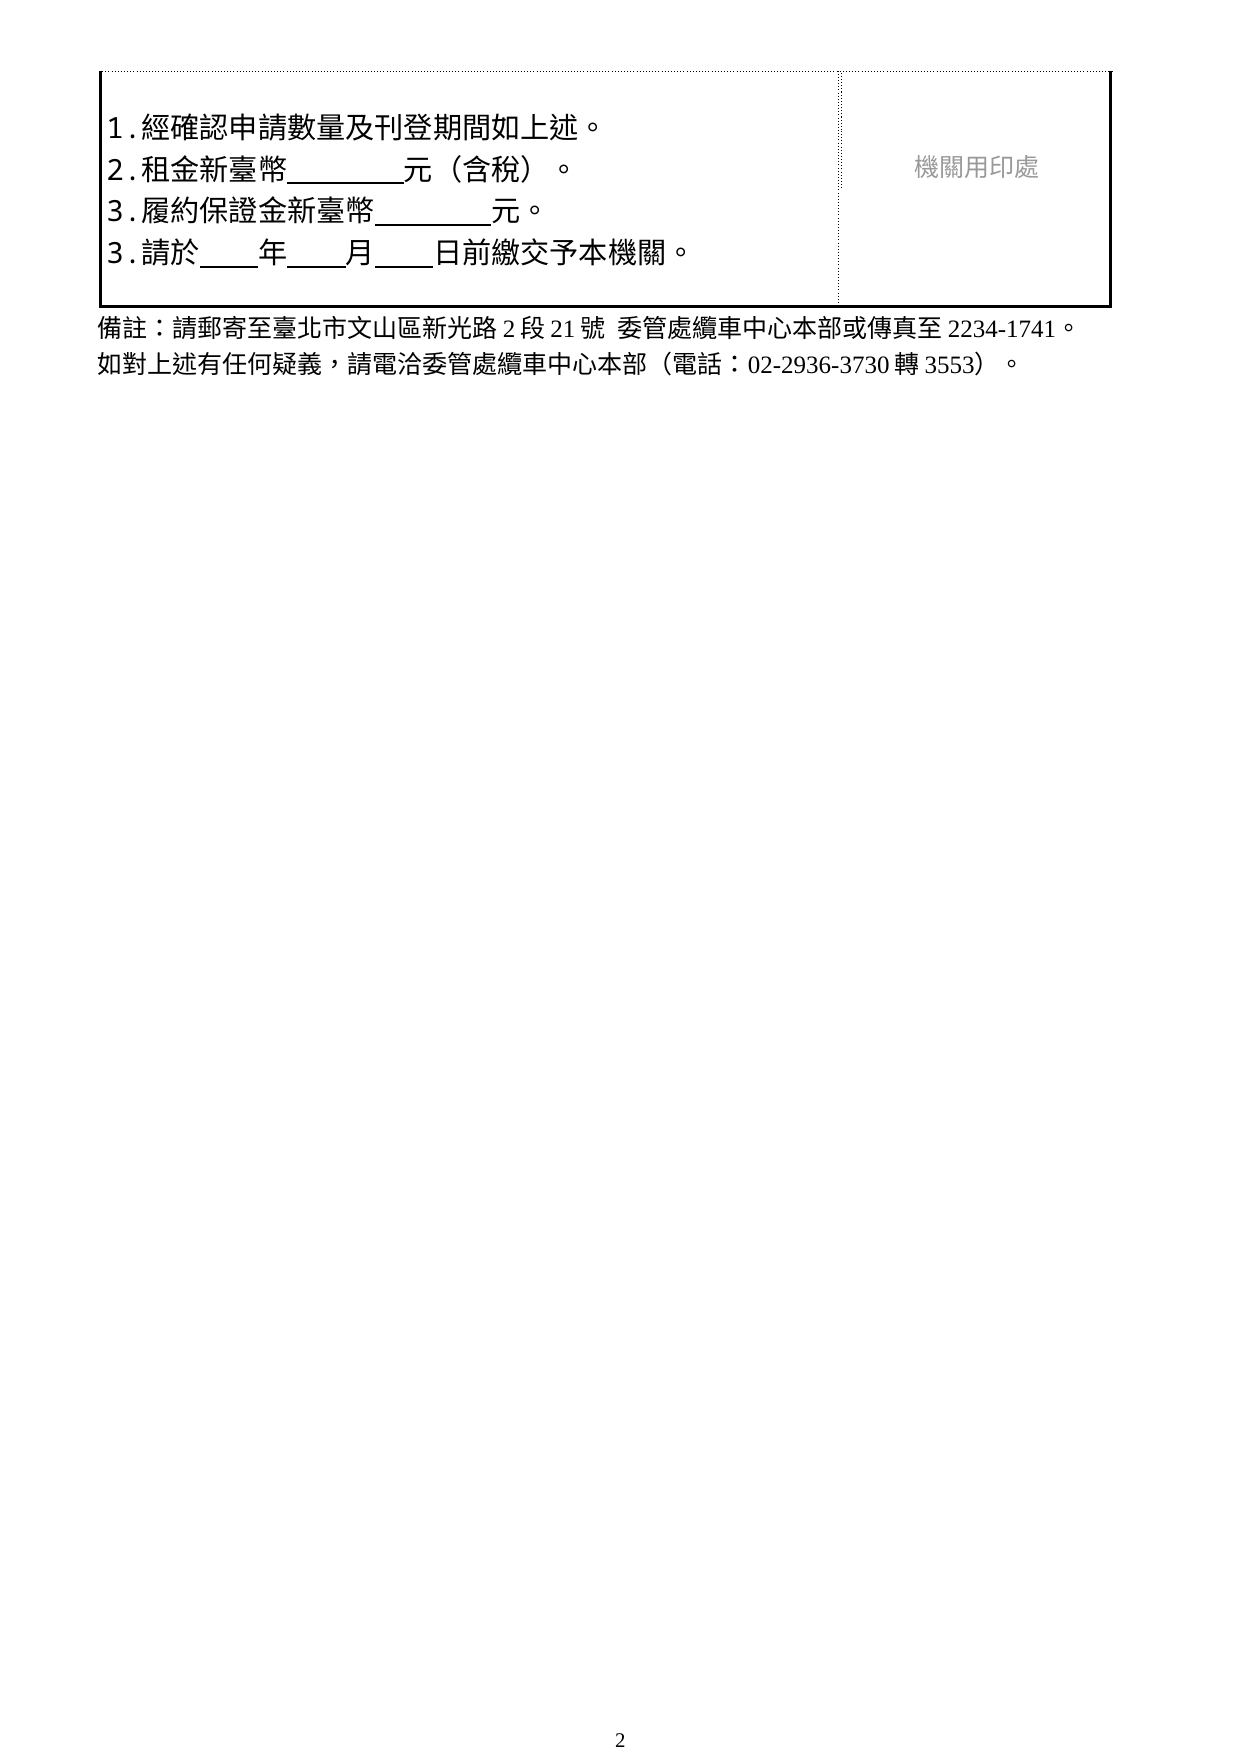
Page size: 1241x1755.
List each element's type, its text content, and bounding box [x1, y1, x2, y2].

text 備註：請郵寄至臺北市文山區新光路2段21號 委管處纜車中心本部或傳真至2234-1741。 [98, 308, 1093, 344]
table_cell 機關用印處 [838, 71, 1109, 305]
text 如對上述有任何疑義，請電洽委管處纜車中心本部（電話：02-2936-3730轉3553）。 [98, 344, 1093, 381]
table_cell 1.經確認申請數量及刊登期間如上述。 2.租金新臺幣 元（含稅）。 3.履約保證金新臺幣 元。 3.請於 年 月 日前繳交予本機關。 [102, 71, 838, 305]
